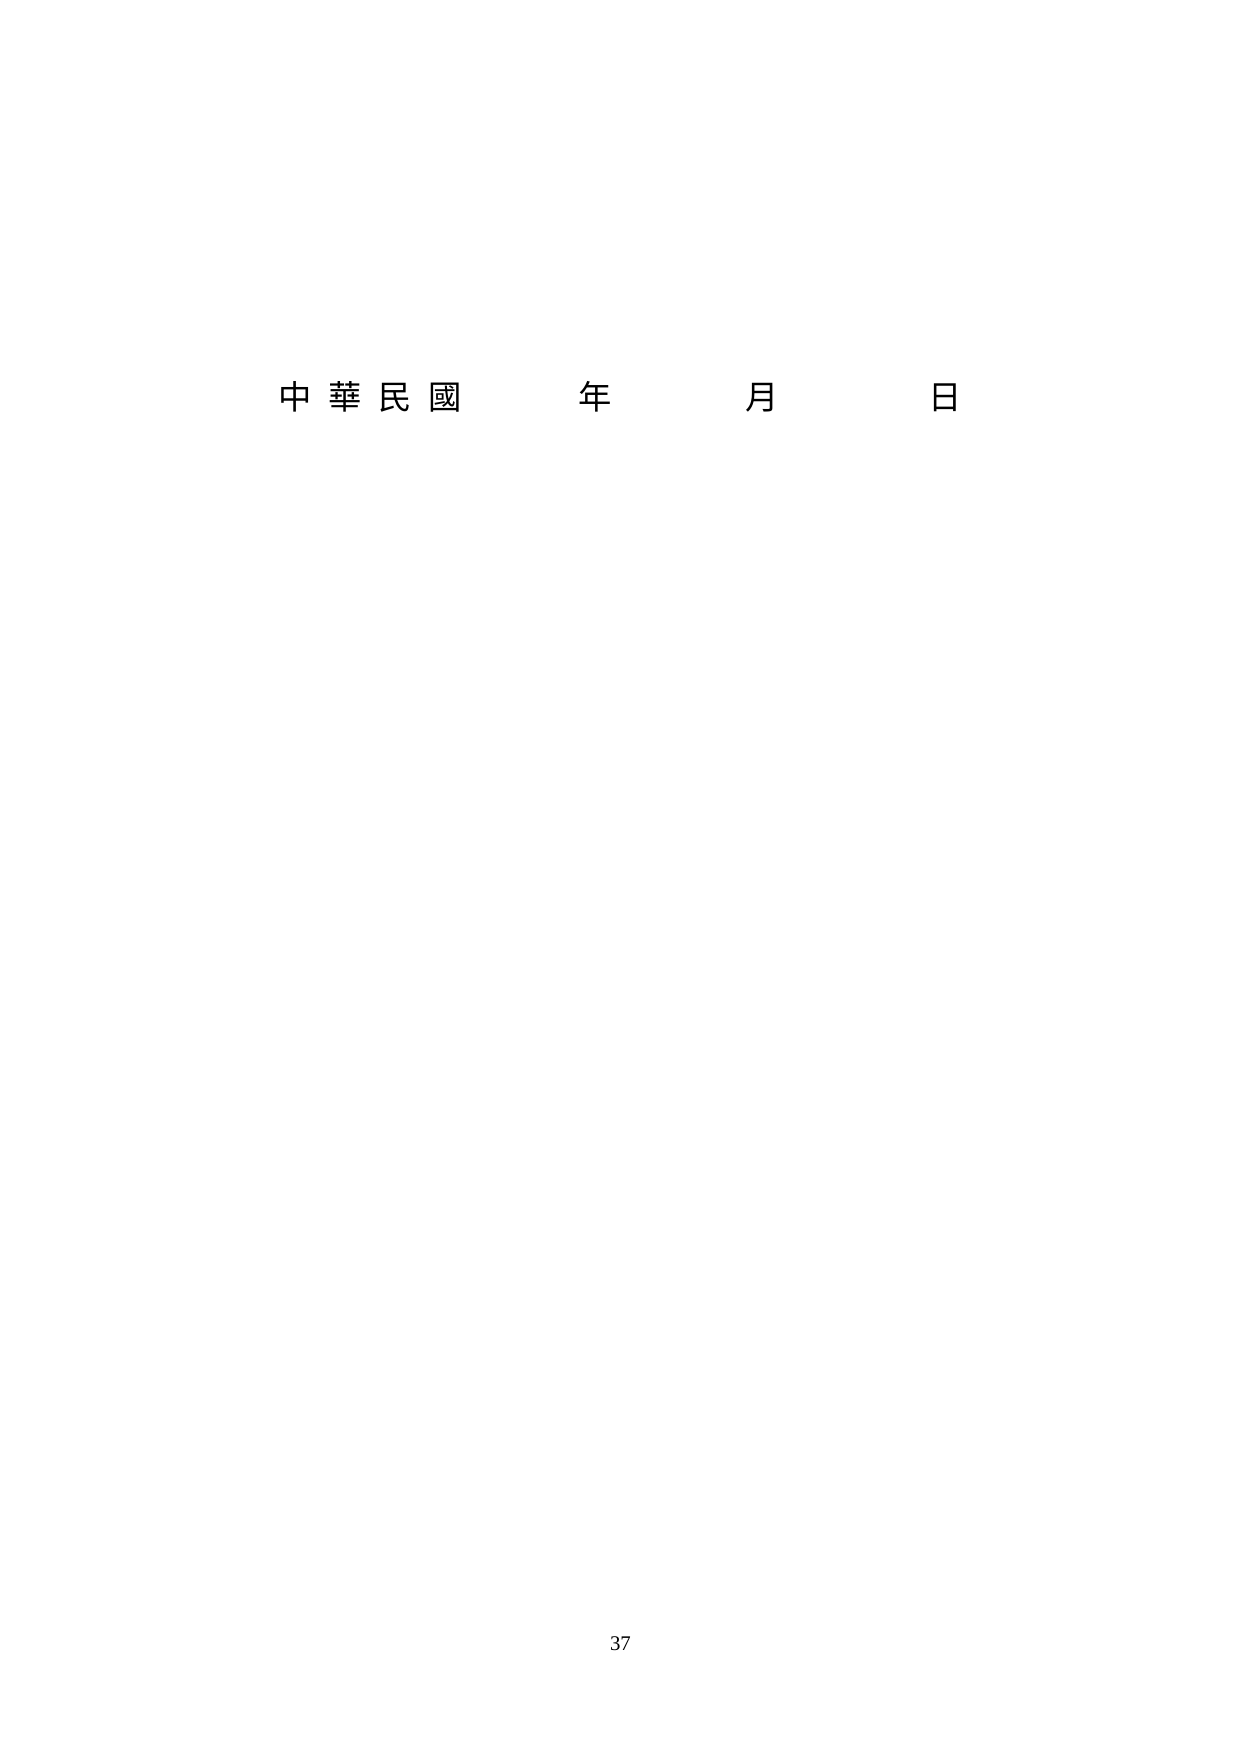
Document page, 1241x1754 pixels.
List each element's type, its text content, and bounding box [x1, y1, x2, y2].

text 中 華 民 國 年 月 日 [75, 353, 1165, 415]
